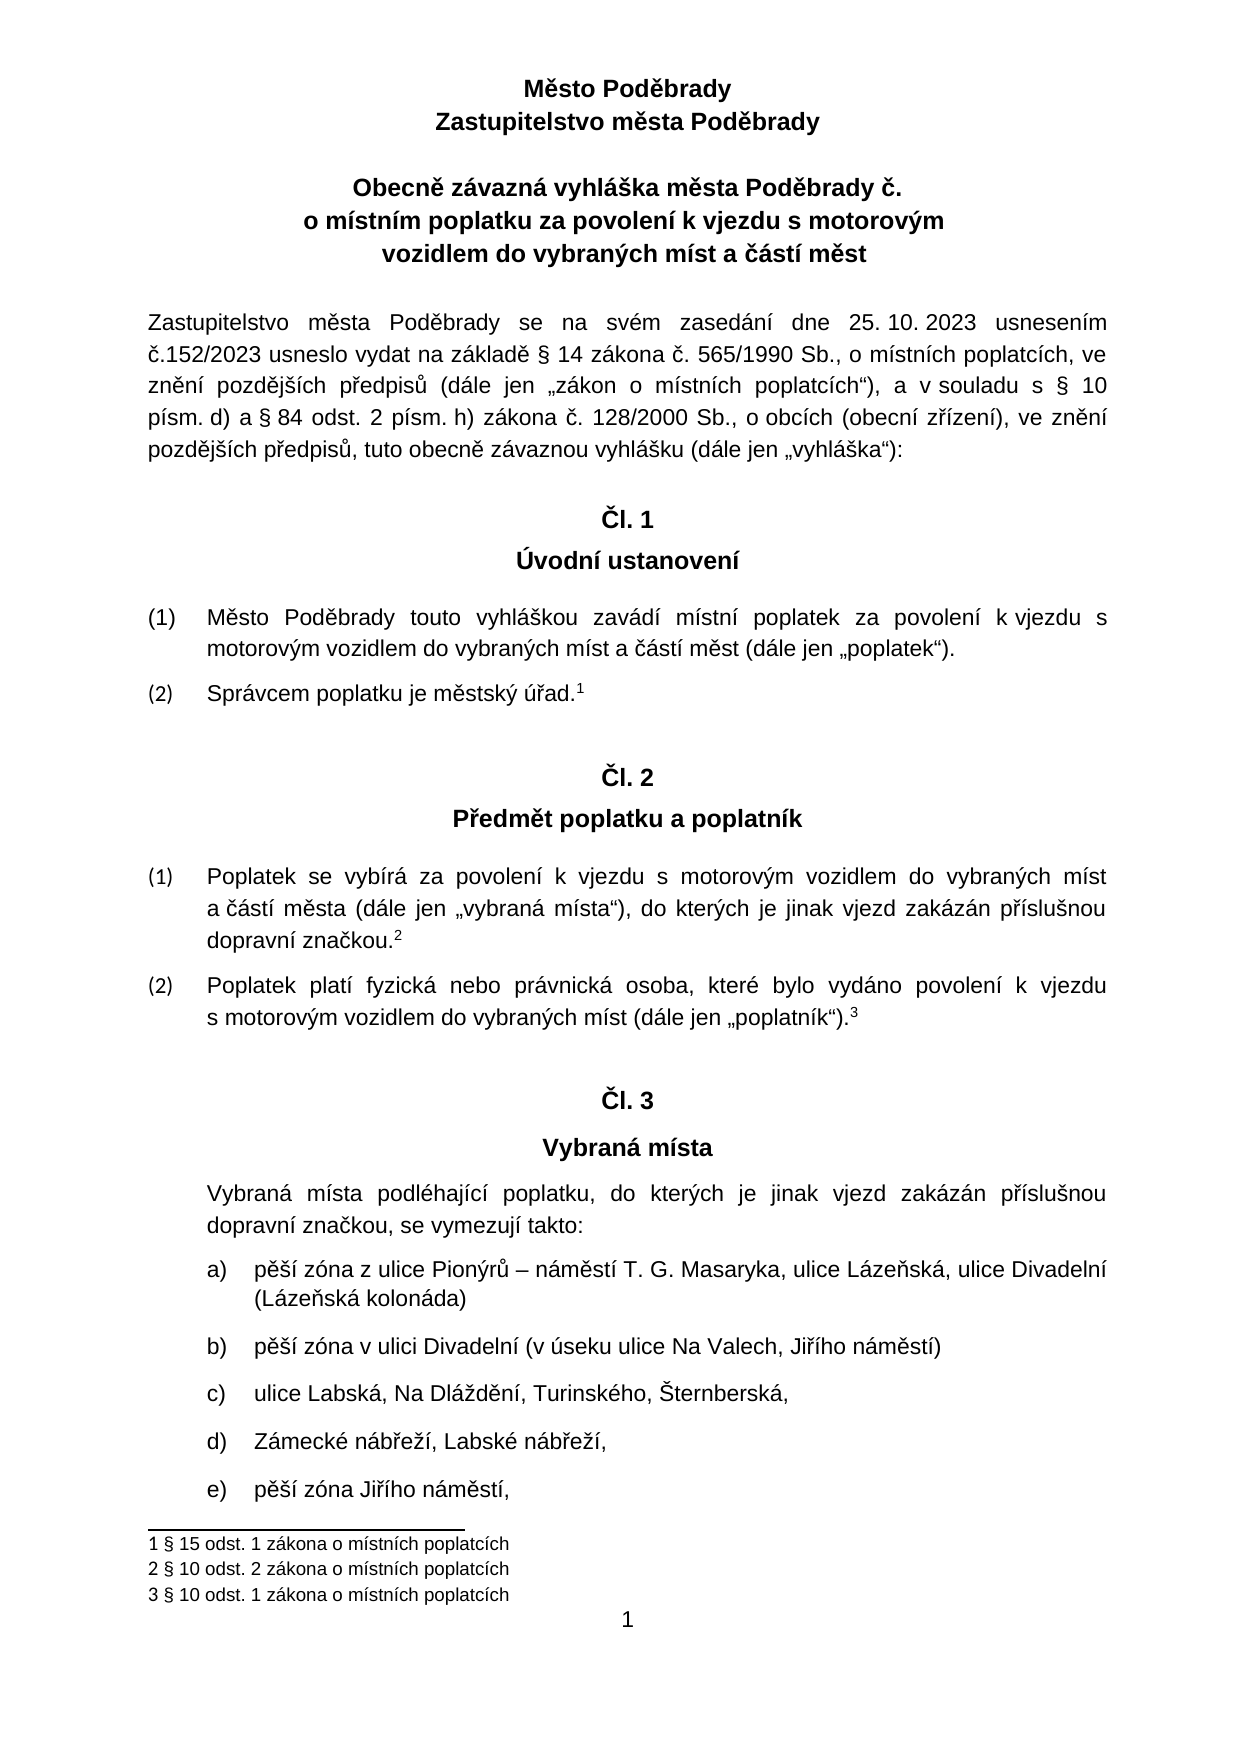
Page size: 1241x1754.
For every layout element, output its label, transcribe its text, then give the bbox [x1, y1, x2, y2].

list pěší zóna v ulici Divadelní (v úseku ulice Na Valech, Jiřího náměstí) [207, 1333, 1107, 1359]
text Zastupitelstvo města Poděbrady [148, 107, 1107, 136]
list pěší zóna Jiřího náměstí, [207, 1476, 1107, 1502]
text Vybraná místa [148, 1133, 1107, 1162]
list § 10 odst. 1 zákona o místních poplatcích [148, 1581, 1107, 1606]
text Obecně závazná vyhláška města Poděbrady č. [148, 173, 1107, 202]
list ulice Labská, Na Dláždění, Turinského, Šternberská, [207, 1380, 1107, 1407]
text Čl. 2 [148, 763, 1107, 792]
list § 15 odst. 1 zákona o místních poplatcích [148, 1530, 1107, 1556]
list Poplatek platí fyzická nebo právnická osoba, které bylo vydáno povolení k vjezdu s motorovým vozidlem do vybraných míst (dále jen „poplatník“). [148, 971, 1107, 1031]
list Správcem poplatku je městský úřad. [148, 679, 1107, 707]
text Město Poděbrady [148, 74, 1107, 102]
text Vybraná místa podléhající poplatku, do kterých je jinak vjezd zakázán příslušnou dopravní značkou, se vymezují takto: [207, 1180, 1107, 1238]
list Poplatek se vybírá za povolení k vjezdu s motorovým vozidlem do vybraných míst a částí města (dále jen „vybraná místa“), do kterých je jinak vjezd zakázán příslušnou dopravní značkou. [148, 862, 1107, 953]
list pěší zóna z ulice Pionýrů – náměstí T. G. Masaryka, ulice Lázeňská, ulice Divadelní (Lázeňská kolonáda) [207, 1256, 1107, 1311]
text Úvodní ustanovení [148, 546, 1107, 575]
list § 10 odst. 2 zákona o místních poplatcích [148, 1556, 1107, 1581]
text o místním poplatku za povolení k vjezdu s motorovým vozidlem do vybraných míst a částí měst [148, 206, 1107, 268]
text Zastupitelstvo města Poděbrady se na svém zasedání dne 25. 10. 2023 usnesením č.152/2023 usneslo vydat na základě § 14 zákona č. 565/1990 Sb., o místních poplatcích, ve znění pozdějších předpisů (dále jen „zákon o místních poplatcích“), a v souladu s § 10 písm. d) a § 84 odst. 2 písm. h) zákona č. 128/2000 Sb., o obcích (obecní zřízení), ve znění pozdějších předpisů, tuto obecně závaznou vyhlášku (dále jen „vyhláška“): [148, 309, 1107, 462]
text Předmět poplatku a poplatník [148, 804, 1107, 833]
text Čl. 1 [148, 505, 1107, 533]
list Město Poděbrady touto vyhláškou zavádí místní poplatek za povolení k vjezdu s motorovým vozidlem do vybraných míst a částí měst (dále jen „poplatek“). [148, 604, 1107, 662]
text Čl. 3 [148, 1086, 1107, 1114]
list Zámecké nábřeží, Labské nábřeží, [207, 1428, 1107, 1454]
